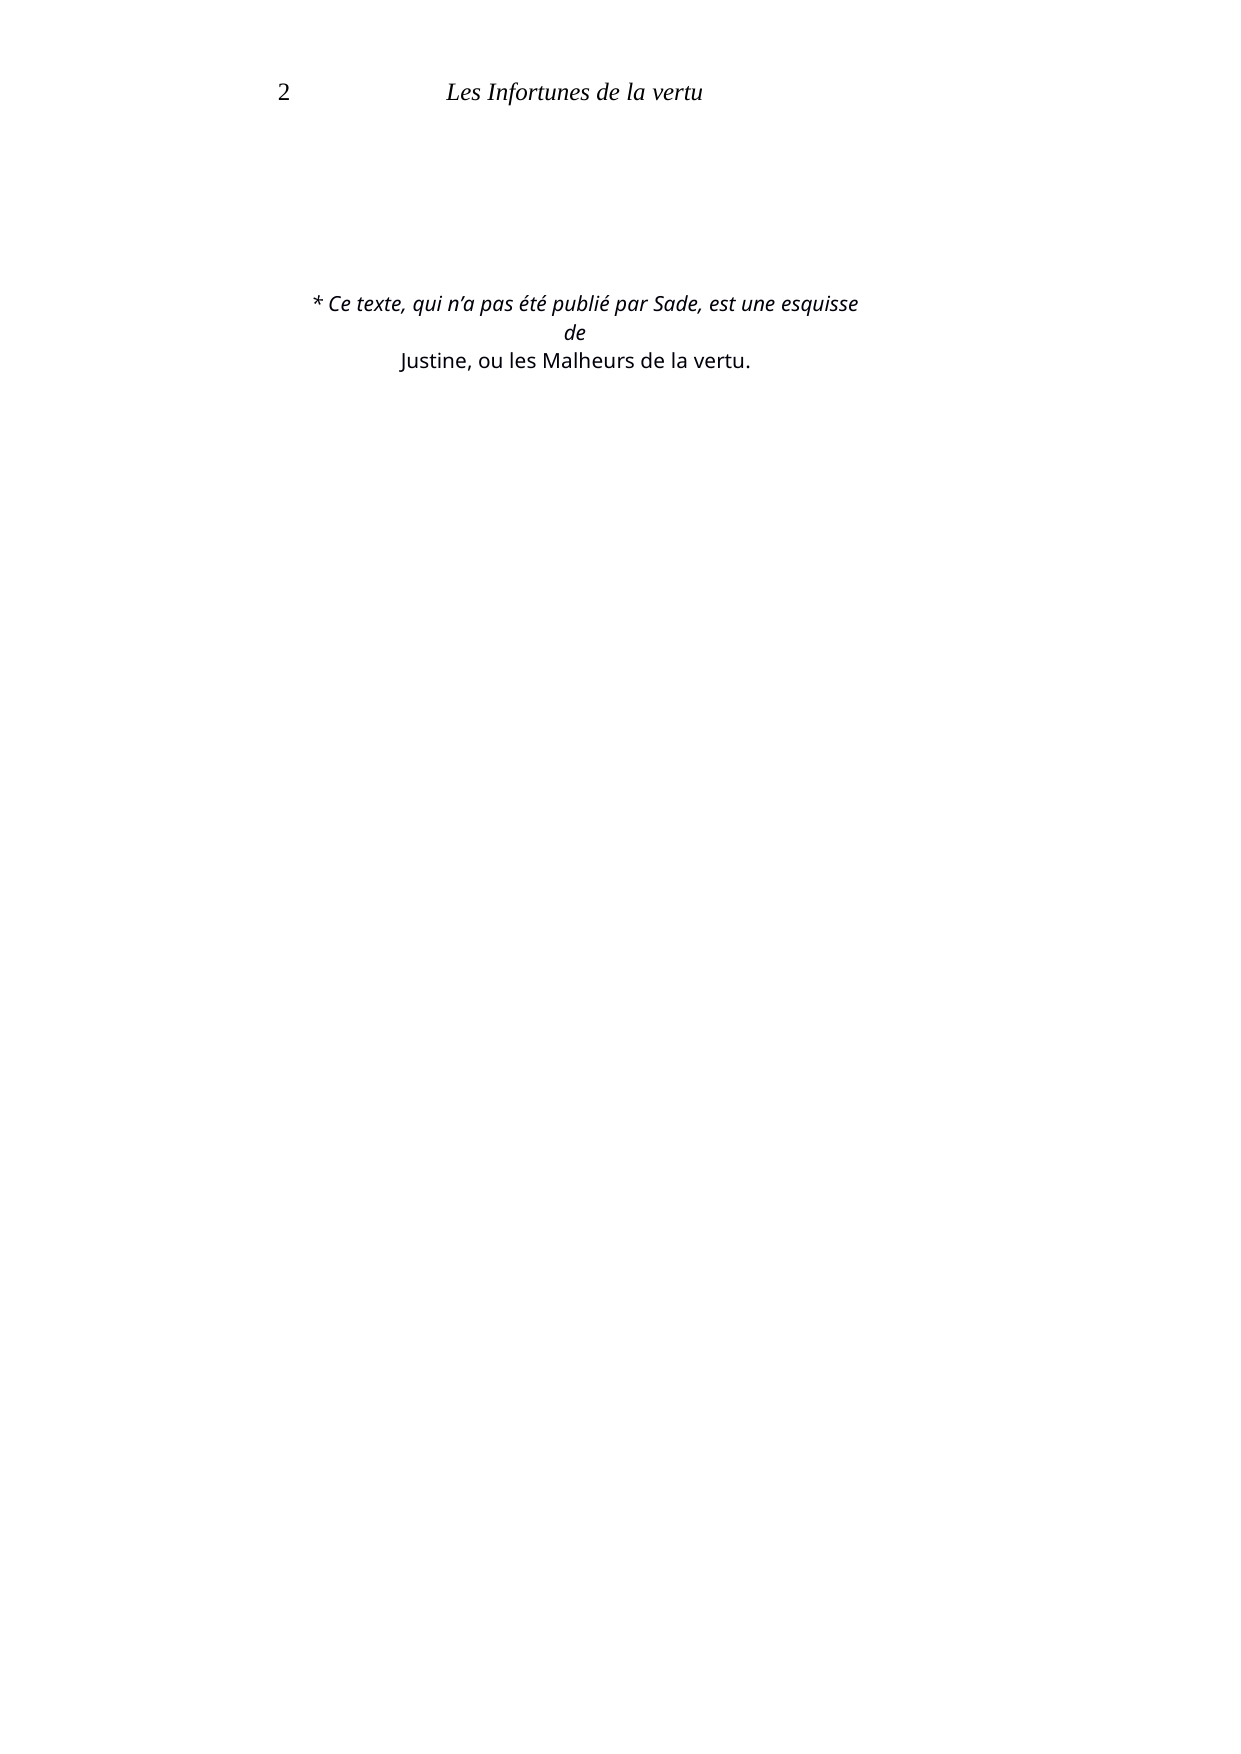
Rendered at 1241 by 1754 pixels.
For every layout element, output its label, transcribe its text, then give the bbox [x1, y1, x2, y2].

text * Ce texte, qui n’a pas été publié par Sade, est une esquisse de Justine, ou les Malheurs de la vertu. [278, 289, 874, 374]
